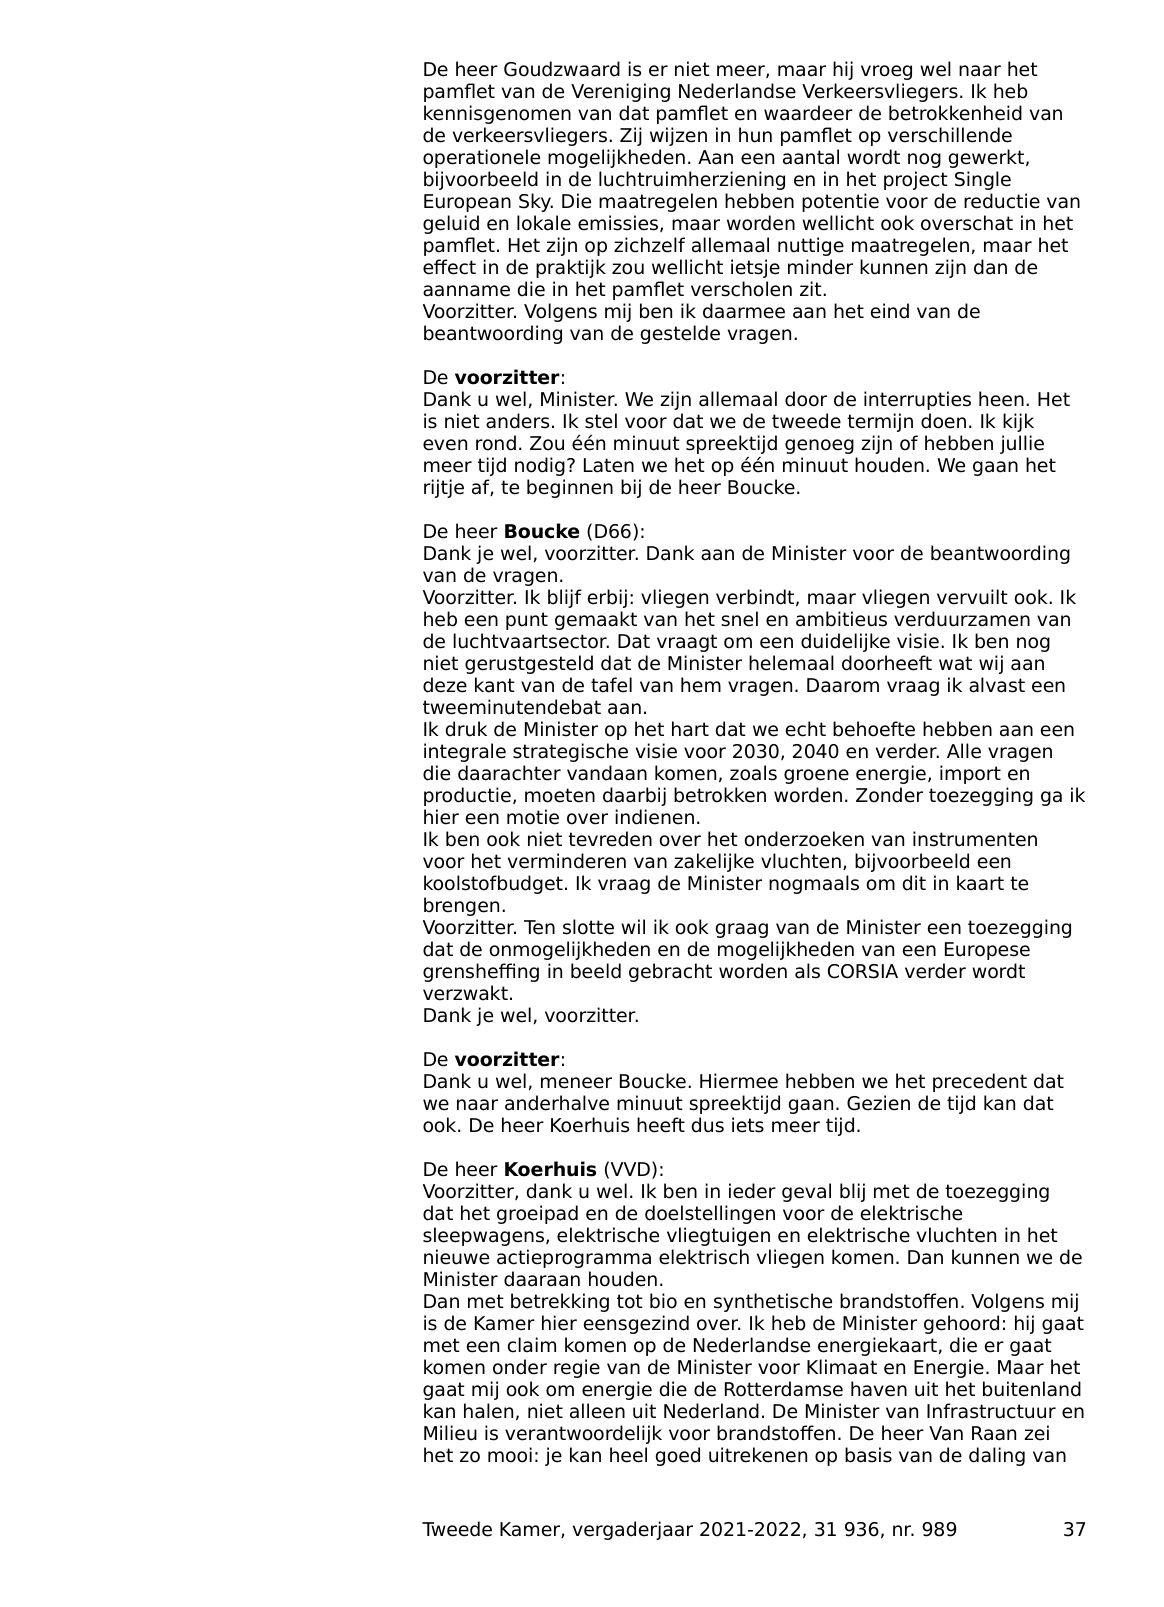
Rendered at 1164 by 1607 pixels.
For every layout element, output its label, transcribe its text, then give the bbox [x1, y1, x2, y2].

text Dank je wel, voorzitter. Dank aan de Minister voor de beantwoording van de vragen. [422, 543, 1087, 587]
text De voorzitter: [422, 367, 1087, 389]
text Dank u wel, Minister. We zijn allemaal door de interrupties heen. Het is niet anders. Ik stel voor dat we de tweede termijn doen. Ik kijk even rond. Zou één minuut spreektijd genoeg zijn of hebben jullie meer tijd nodig? Laten we het op één minuut houden. We gaan het rijtje af, te beginnen bij de heer Boucke. [422, 389, 1087, 499]
text De heer Goudzwaard is er niet meer, maar hij vroeg wel naar het pamflet van de Vereniging Nederlandse Verkeersvliegers. Ik heb kennisgenomen van dat pamflet en waardeer de betrokkenheid van de verkeersvliegers. Zij wijzen in hun pamflet op verschillende operationele mogelijkheden. Aan een aantal wordt nog gewerkt, bijvoorbeeld in de luchtruimherziening en in het project Single European Sky. Die maatregelen hebben potentie voor de reductie van geluid en lokale emissies, maar worden wellicht ook overschat in het pamflet. Het zijn op zichzelf allemaal nuttige maatregelen, maar het effect in de praktijk zou wellicht ietsje minder kunnen zijn dan de aanname die in het pamflet verscholen zit. [422, 59, 1087, 301]
text Dank je wel, voorzitter. [422, 1004, 1087, 1027]
text Ik ben ook niet tevreden over het onderzoeken van instrumenten voor het verminderen van zakelijke vluchten, bijvoorbeeld een koolstofbudget. Ik vraag de Minister nogmaals om dit in kaart te brengen. [422, 829, 1087, 917]
text Dank u wel, meneer Boucke. Hiermee hebben we het precedent dat we naar anderhalve minuut spreektijd gaan. Gezien de tijd kan dat ook. De heer Koerhuis heeft dus iets meer tijd. [422, 1071, 1087, 1137]
text Voorzitter. Ik blijf erbij: vliegen verbindt, maar vliegen vervuilt ook. Ik heb een punt gemaakt van het snel en ambitieus verduurzamen van de luchtvaartsector. Dat vraagt om een duidelijke visie. Ik ben nog niet gerustgesteld dat de Minister helemaal doorheeft wat wij aan deze kant van de tafel van hem vragen. Daarom vraag ik alvast een tweeminutendebat aan. [422, 587, 1087, 719]
text Voorzitter. Ten slotte wil ik ook graag van de Minister een toezegging dat de onmogelijkheden en de mogelijkheden van een Europese grensheffing in beeld gebracht worden als CORSIA verder wordt verzwakt. [422, 917, 1087, 1004]
text De voorzitter: [422, 1049, 1087, 1071]
text Dan met betrekking tot bio en synthetische brandstoffen. Volgens mij is de Kamer hier eensgezind over. Ik heb de Minister gehoord: hij gaat met een claim komen op de Nederlandse energiekaart, die er gaat komen onder regie van de Minister voor Klimaat en Energie. Maar het gaat mij ook om energie die de Rotterdamse haven uit het buitenland kan halen, niet alleen uit Nederland. De Minister van Infrastructuur en Milieu is verantwoordelijk voor brandstoffen. De heer Van Raan zei het zo mooi: je kan heel goed uitrekenen op basis van de daling van [422, 1291, 1087, 1467]
text Voorzitter. Volgens mij ben ik daarmee aan het eind van de beantwoording van de gestelde vragen. [422, 301, 1087, 345]
text Voorzitter, dank u wel. Ik ben in ieder geval blij met de toezegging dat het groeipad en de doelstellingen voor de elektrische sleepwagens, elektrische vliegtuigen en elektrische vluchten in het nieuwe actieprogramma elektrisch vliegen komen. Dan kunnen we de Minister daaraan houden. [422, 1181, 1087, 1291]
text Ik druk de Minister op het hart dat we echt behoefte hebben aan een integrale strategische visie voor 2030, 2040 en verder. Alle vragen die daarachter vandaan komen, zoals groene energie, import en productie, moeten daarbij betrokken worden. Zonder toezegging ga ik hier een motie over indienen. [422, 719, 1087, 829]
text De heer Koerhuis (VVD): [422, 1159, 1087, 1181]
text De heer Boucke (D66): [422, 521, 1087, 543]
